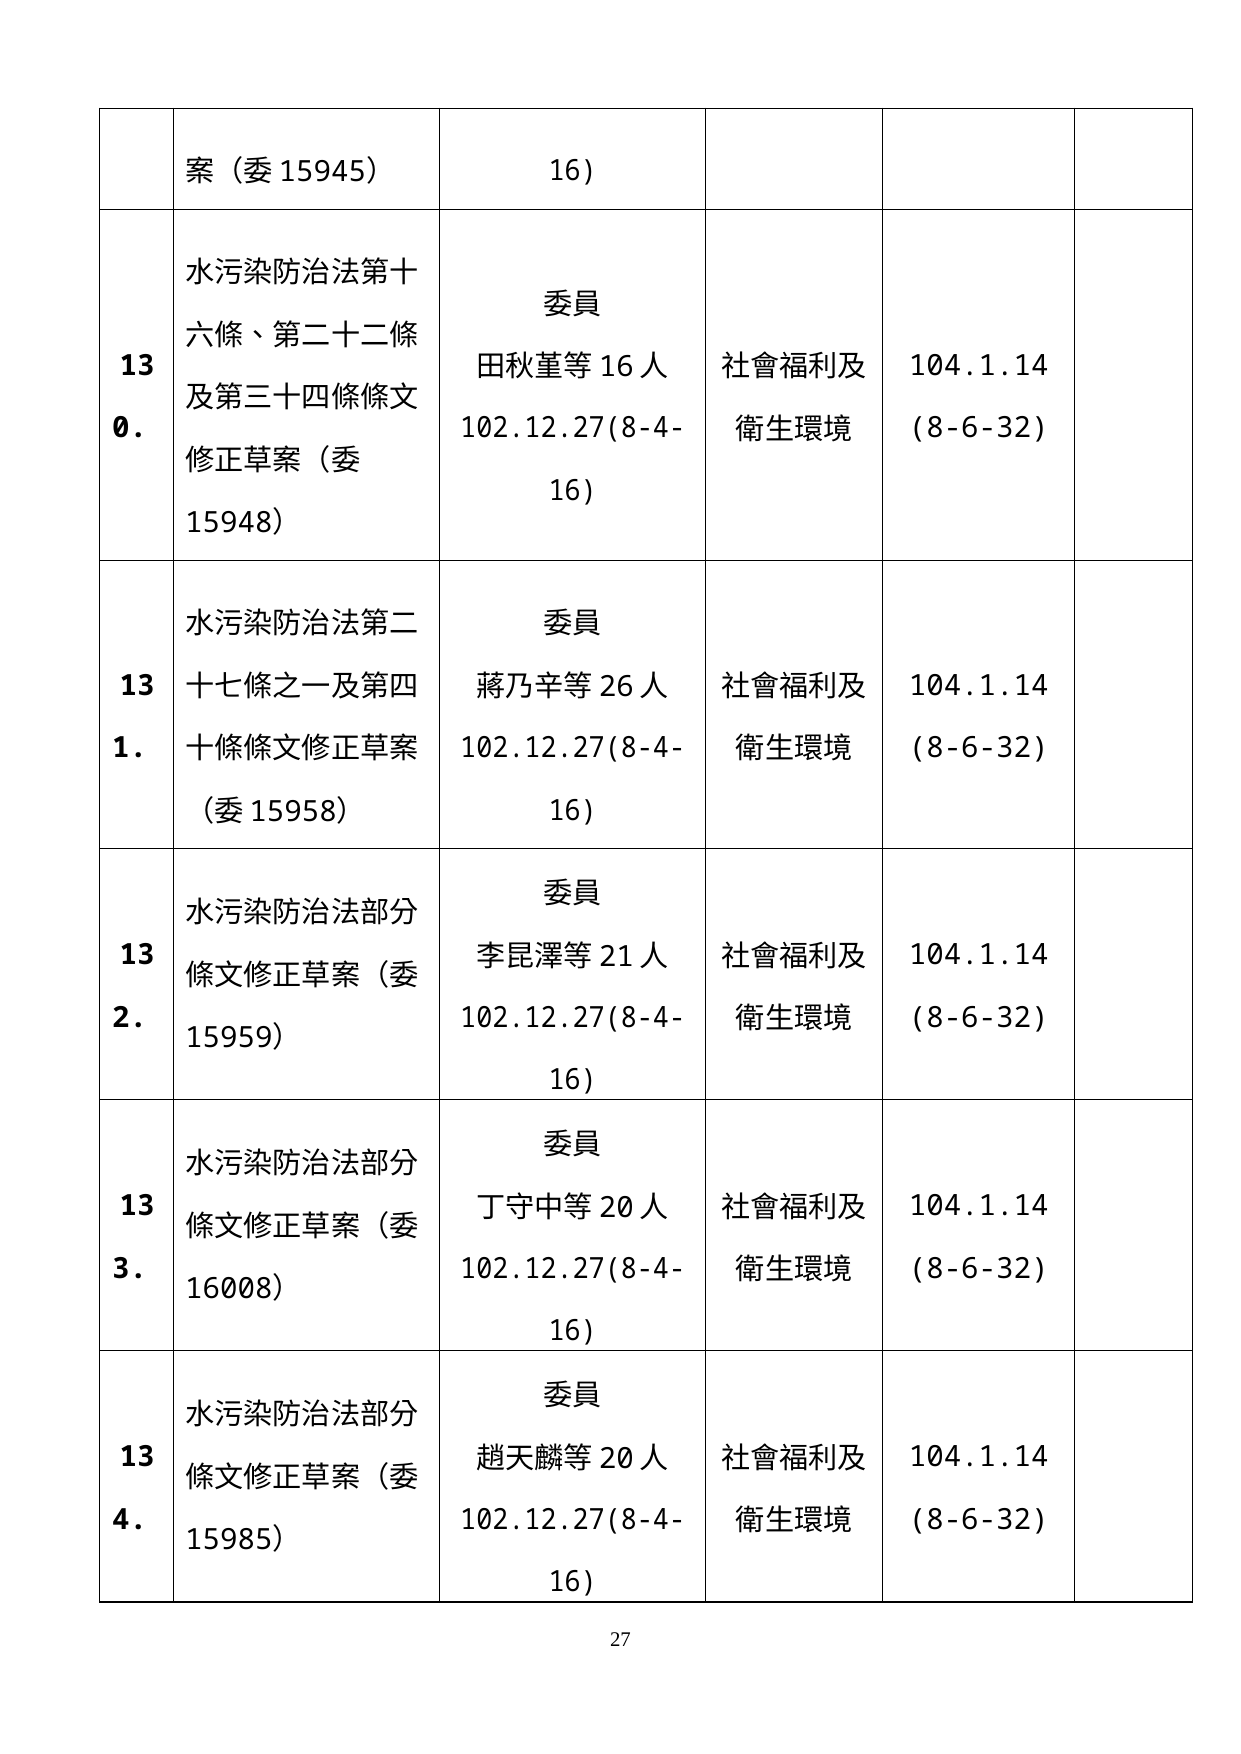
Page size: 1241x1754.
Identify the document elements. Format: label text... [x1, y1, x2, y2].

table_cell 社會福利及衛生環境 [706, 1351, 882, 1601]
table_cell [883, 109, 1074, 209]
table_cell 水污染防治法第二十七條之一及第四十條條文修正草案（委15958） [174, 561, 439, 848]
table_cell 社會福利及衛生環境 [706, 1100, 882, 1350]
table_cell 104.1.14 (8-6-32) [883, 561, 1074, 848]
table_cell 委員 蔣乃辛等26人102.12.27(8-4-16) [440, 561, 705, 848]
table_cell [100, 1100, 173, 1350]
table_cell 水污染防治法部分條文修正草案（委15959） [174, 849, 439, 1099]
table_cell [100, 849, 173, 1099]
table_cell 水污染防治法第十六條、第二十二條及第三十四條條文修正草案（委15948） [174, 210, 439, 560]
table_cell 水污染防治法部分條文修正草案（委15985） [174, 1351, 439, 1601]
table_cell 社會福利及衛生環境 [706, 561, 882, 848]
table_cell 水污染防治法部分條文修正草案（委16008） [174, 1100, 439, 1350]
table_cell [706, 109, 882, 209]
table_cell 案（委15945） [174, 109, 439, 209]
table_cell 社會福利及衛生環境 [706, 210, 882, 560]
table_cell 104.1.14 (8-6-32) [883, 1351, 1074, 1601]
table_cell 社會福利及衛生環境 [706, 849, 882, 1099]
table_cell 16) [440, 109, 705, 209]
table_cell 104.1.14 (8-6-32) [883, 1100, 1074, 1350]
table_cell [1075, 849, 1192, 1099]
table_cell [1075, 561, 1192, 848]
table_cell [100, 109, 173, 209]
table_cell 委員 李昆澤等21人102.12.27(8-4-16) [440, 849, 705, 1099]
table_cell 委員 趙天麟等20人102.12.27(8-4-16) [440, 1351, 705, 1601]
table_cell [1075, 109, 1192, 209]
table_cell 104.1.14 (8-6-32) [883, 210, 1074, 560]
table_cell 104.1.14 (8-6-32) [883, 849, 1074, 1099]
table_cell [100, 1351, 173, 1601]
table_cell 委員 丁守中等20人102.12.27(8-4-16) [440, 1100, 705, 1350]
table_cell [1075, 1100, 1192, 1350]
table_cell [1075, 210, 1192, 560]
table_cell [100, 210, 173, 560]
table_cell [1075, 1351, 1192, 1601]
table_cell [100, 561, 173, 848]
table_cell 委員 田秋堇等16人102.12.27(8-4-16) [440, 210, 705, 560]
